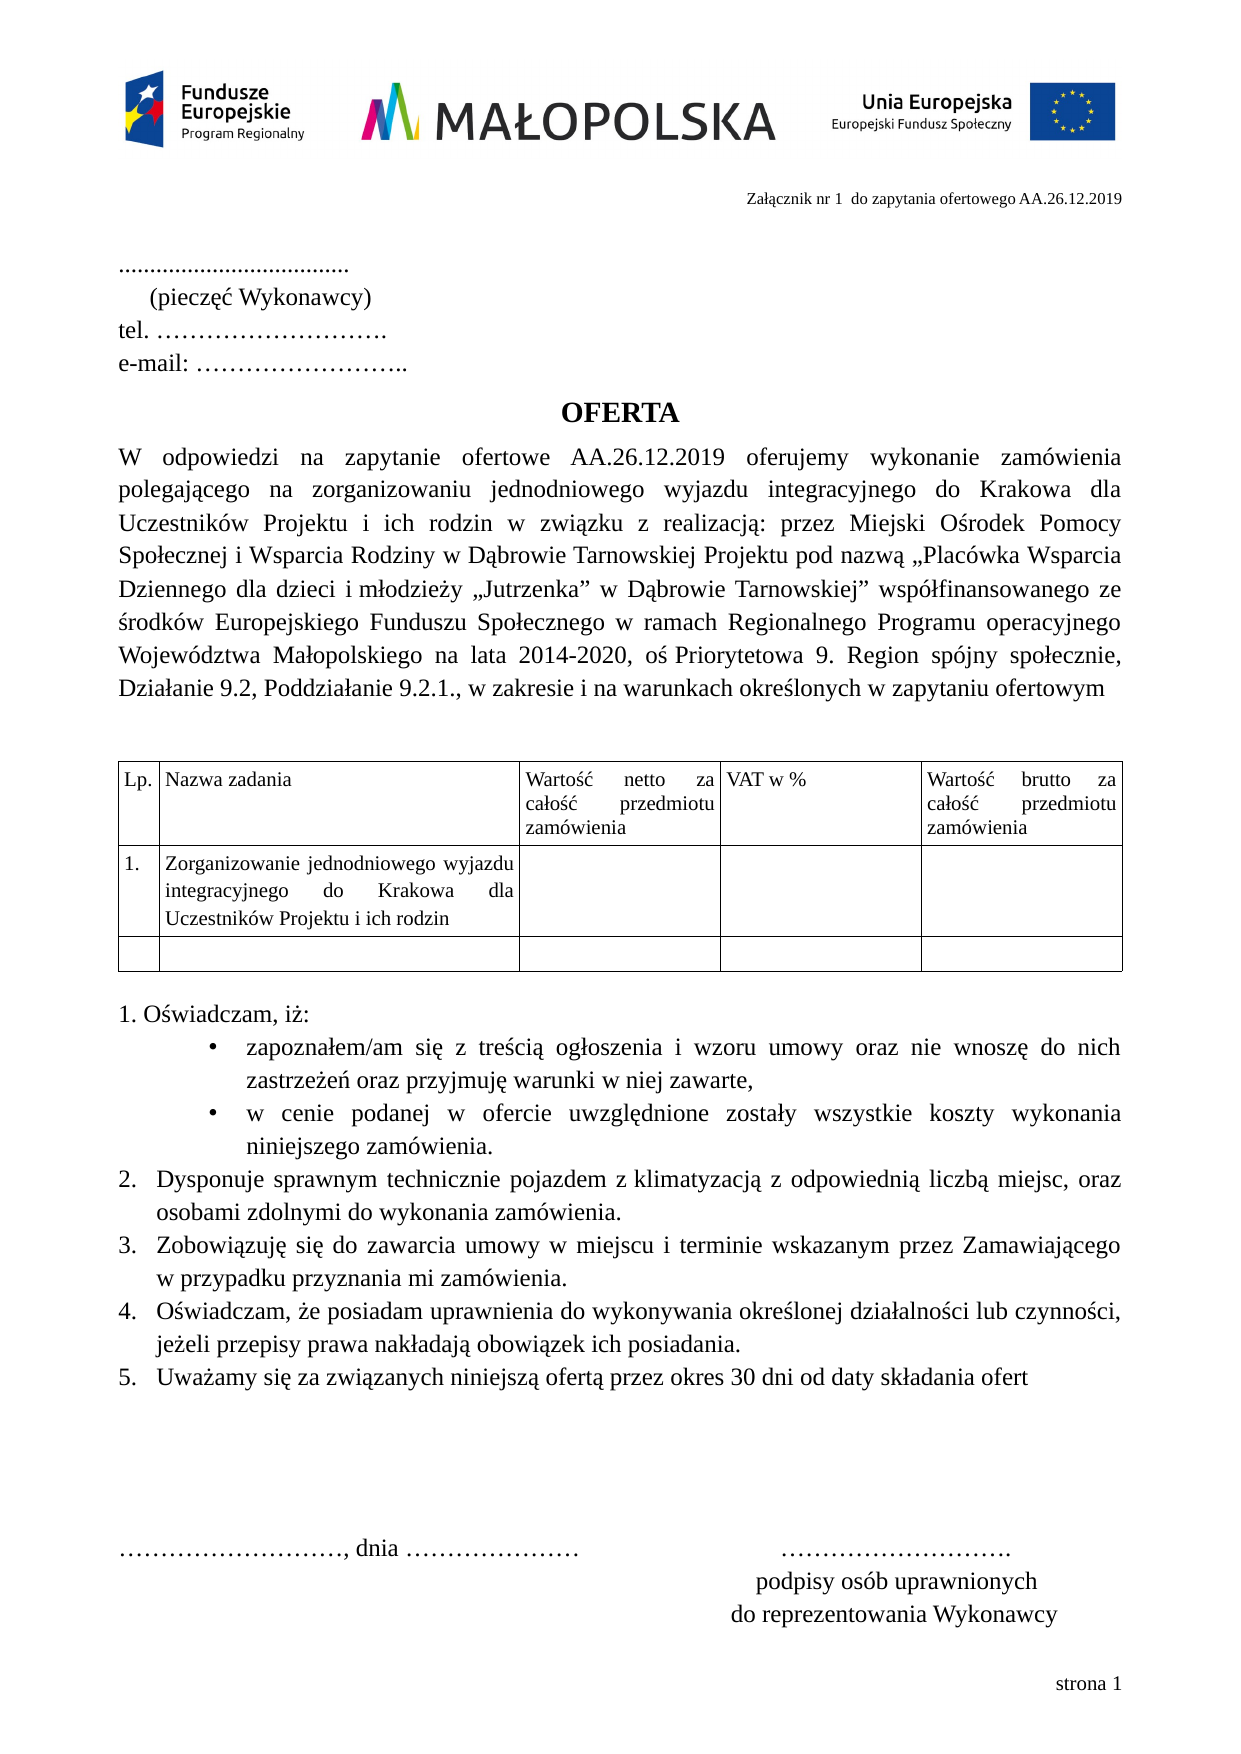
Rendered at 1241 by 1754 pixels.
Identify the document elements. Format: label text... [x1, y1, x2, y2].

table_cell [119, 937, 159, 971]
text ..................................... [118, 249, 1122, 277]
table_header Lp. [119, 762, 159, 845]
table_cell [721, 846, 921, 936]
table_header Wartość netto za całość przedmiotu zamówienia [520, 762, 720, 845]
list w cenie podanej w ofercie uwzględnione zostały wszystkie koszty wykonania niniejszego zamówienia. [209, 1098, 1122, 1160]
table_header VAT w % [721, 762, 921, 845]
text Załącznik nr 1 do zapytania ofertowego AA.26.12.2019 [118, 177, 1122, 211]
picture [118, 59, 1123, 159]
table_cell [520, 937, 720, 971]
table_cell [520, 846, 720, 936]
text W odpowiedzi na zapytanie ofertowe AA.26.12.2019 oferujemy wykonanie zamówienia polegającego na zorganizowaniu jednodniowego wyjazdu integracyjnego do Krakowa dla Uczestników Projektu i ich rodzin w związku z realizacją: przez Miejski Ośrodek Pomocy Społecznej i Wsparcia Rodziny w Dąbrowie Tarnowskiej Projektu pod nazwą „Placówka Wsparcia Dziennego dla dzieci i młodzieży „Jutrzenka” w Dąbrowie Tarnowskiej” współfinansowanego ze środków Europejskiego Funduszu Społecznego w ramach Regionalnego Programu operacyjnego Województwa Małopolskiego na lata 2014-2020, oś Priorytetowa 9. Region spójny społecznie, Działanie 9.2, Poddziałanie 9.2.1., w zakresie i na warunkach określonych w zapytaniu ofertowym [118, 442, 1122, 701]
text ………………………, dnia ………………… ………………………. [118, 1533, 1122, 1562]
table_cell [721, 937, 921, 971]
text do reprezentowania Wykonawcy [118, 1599, 1122, 1628]
list Dysponuje sprawnym technicznie pojazdem z klimatyzacją z odpowiednią liczbą miejsc, oraz osobami zdolnymi do wykonania zamówienia. [118, 1164, 1122, 1226]
table_cell [922, 846, 1122, 936]
text e-mail: …………………….. [118, 348, 1122, 376]
list Oświadczam, że posiadam uprawnienia do wykonywania określonej działalności lub czynności, jeżeli przepisy prawa nakładają obowiązek ich posiadania. [118, 1296, 1122, 1358]
list Zobowiązuję się do zawarcia umowy w miejscu i terminie wskazanym przez Zamawiającego w przypadku przyznania mi zamówienia. [118, 1230, 1122, 1292]
subtitle OFERTA [118, 395, 1122, 429]
table_cell 1. [119, 846, 159, 936]
text (pieczęć Wykonawcy) [118, 282, 1122, 310]
table_cell [922, 937, 1122, 971]
table_header Wartość brutto za całość przedmiotu zamówienia [922, 762, 1122, 845]
table_cell Zorganizowanie jednodniowego wyjazdu integracyjnego do Krakowa dla Uczestników Projektu i ich rodzin [160, 846, 519, 936]
text tel. ………………………. [118, 315, 1122, 343]
list Uważamy się za związanych niniejszą ofertą przez okres 30 dni od daty składania ofert [118, 1362, 1122, 1391]
list zapoznałem/am się z treścią ogłoszenia i wzoru umowy oraz nie wnoszę do nich zastrzeżeń oraz przyjmuję warunki w niej zawarte, [209, 1032, 1122, 1094]
text 1. Oświadczam, iż: [118, 999, 1122, 1028]
text podpisy osób uprawnionych [118, 1566, 1122, 1595]
table_header Nazwa zadania [160, 762, 519, 845]
table_cell [160, 937, 519, 971]
